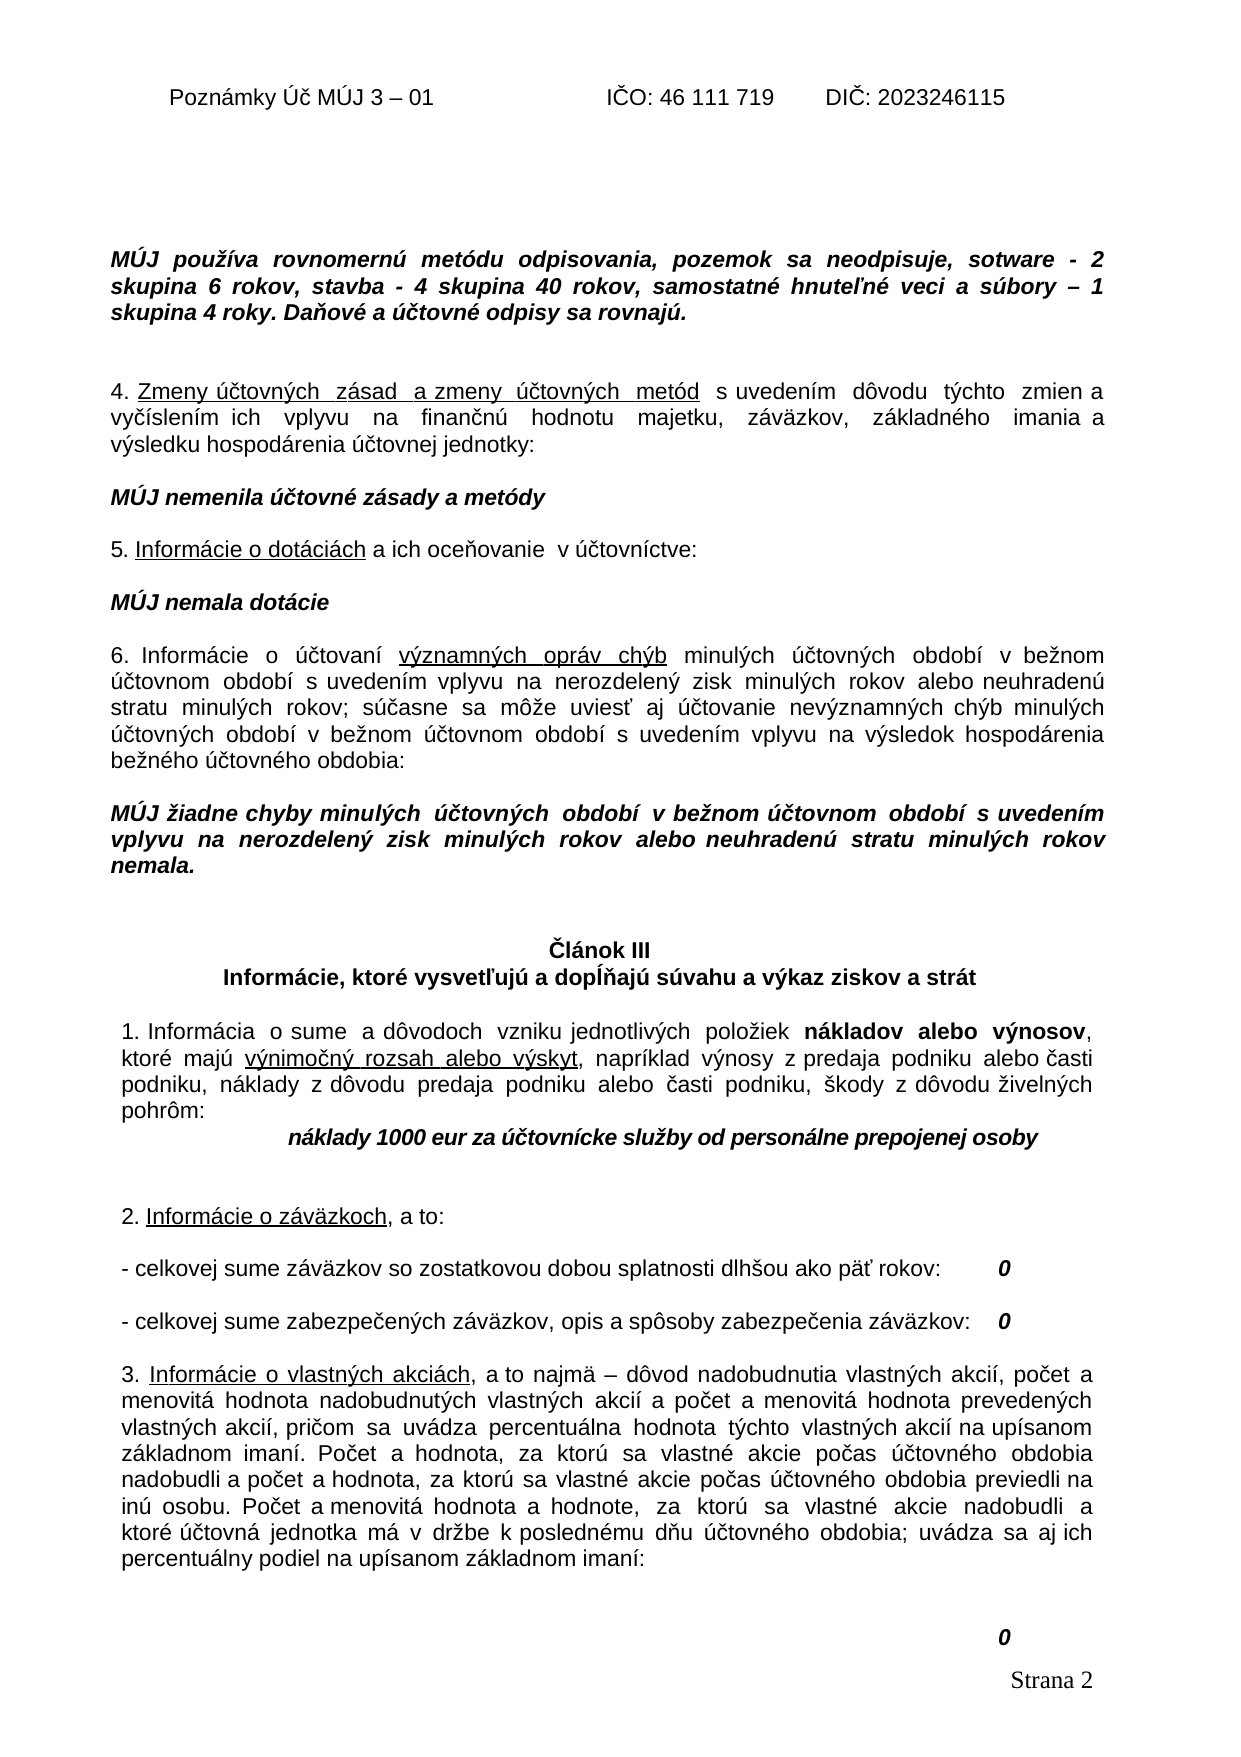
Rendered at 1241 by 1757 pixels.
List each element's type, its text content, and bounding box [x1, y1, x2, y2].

subtitle Článok III [110, 937, 1088, 964]
text náklady 1000 eur za účtovnícke služby od personálne prepojenej osoby [121, 1124, 1093, 1176]
text MÚJ nemala dotácie [110, 589, 1105, 615]
text - celkovej sume zabezpečených záväzkov, opis a spôsoby zabezpečenia záväzkov: 0 [121, 1308, 1093, 1334]
text MÚJ nemenila účtovné zásady a metódy [110, 483, 1105, 510]
text 2. Informácie o záväzkoch, a to: [121, 1203, 1093, 1229]
text 4. Zmeny účtovných zásad a zmeny účtovných metód s uvedením dôvodu týchto zmien a vyčíslením ich vplyvu na finančnú hodnotu majetku, záväzkov, základného imania a výsledku hospodárenia účtovnej jednotky: [110, 378, 1105, 457]
text 5. Informácie o dotáciách a ich oceňovanie v účtovníctve: [110, 536, 1105, 562]
text 3. Informácie o vlastných akciách, a to najmä – dôvod nadobudnutia vlastných akcií, počet a menovitá hodnota nadobudnutých vlastných akcií a počet a menovitá hodnota prevedených vlastných akcií, pričom sa uvádza percentuálna hodnota týchto vlastných akcií na upísanom základnom imaní. Počet a hodnota, za ktorú sa vlastné akcie počas účtovného obdobia nadobudli a počet a hodnota, za ktorú sa vlastné akcie počas účtovného obdobia previedli na inú osobu. Počet a menovitá hodnota a hodnote, za ktorú sa vlastné akcie nadobudli a ktoré účtovná jednotka má v držbe k poslednému dňu účtovného obdobia; uvádza sa aj ich percentuálny podiel na upísanom základnom imaní: [121, 1361, 1093, 1572]
text MÚJ žiadne chyby minulých účtovných období v bežnom účtovnom období s uvedením vplyvu na nerozdelený zisk minulých rokov alebo neuhradenú stratu minulých rokov nemala. [110, 800, 1105, 879]
text - celkovej sume záväzkov so zostatkovou dobou splatnosti dlhšou ako päť rokov: 0 [121, 1255, 1093, 1282]
text MÚJ používa rovnomernú metódu odpisovania, pozemok sa neodpisuje, sotware - 2 skupina 6 rokov, stavba - 4 skupina 40 rokov, samostatné hnuteľné veci a súbory – 1 skupina 4 roky. Daňové a účtovné odpisy sa rovnajú. [110, 246, 1105, 325]
text 0 [121, 1624, 1093, 1651]
text 6. Informácie o účtovaní významných opráv chýb minulých účtovných období v bežnom účtovnom období s uvedením vplyvu na nerozdelený zisk minulých rokov alebo neuhradenú stratu minulých rokov; súčasne sa môže uviesť aj účtovanie nevýznamných chýb minulých účtovných období v bežnom účtovnom období s uvedením vplyvu na výsledok hospodárenia bežného účtovného obdobia: [110, 642, 1105, 773]
text Informácie, ktoré vysvetľujú a dopĺňajú súvahu a výkaz ziskov a strát [110, 964, 1088, 990]
text 1. Informácia o sume a dôvodoch vzniku jednotlivých položiek nákladov alebo výnosov, ktoré majú výnimočný rozsah alebo výskyt, napríklad výnosy z predaja podniku alebo časti podniku, náklady z dôvodu predaja podniku alebo časti podniku, škody z dôvodu živelných pohrôm: [121, 1018, 1093, 1124]
